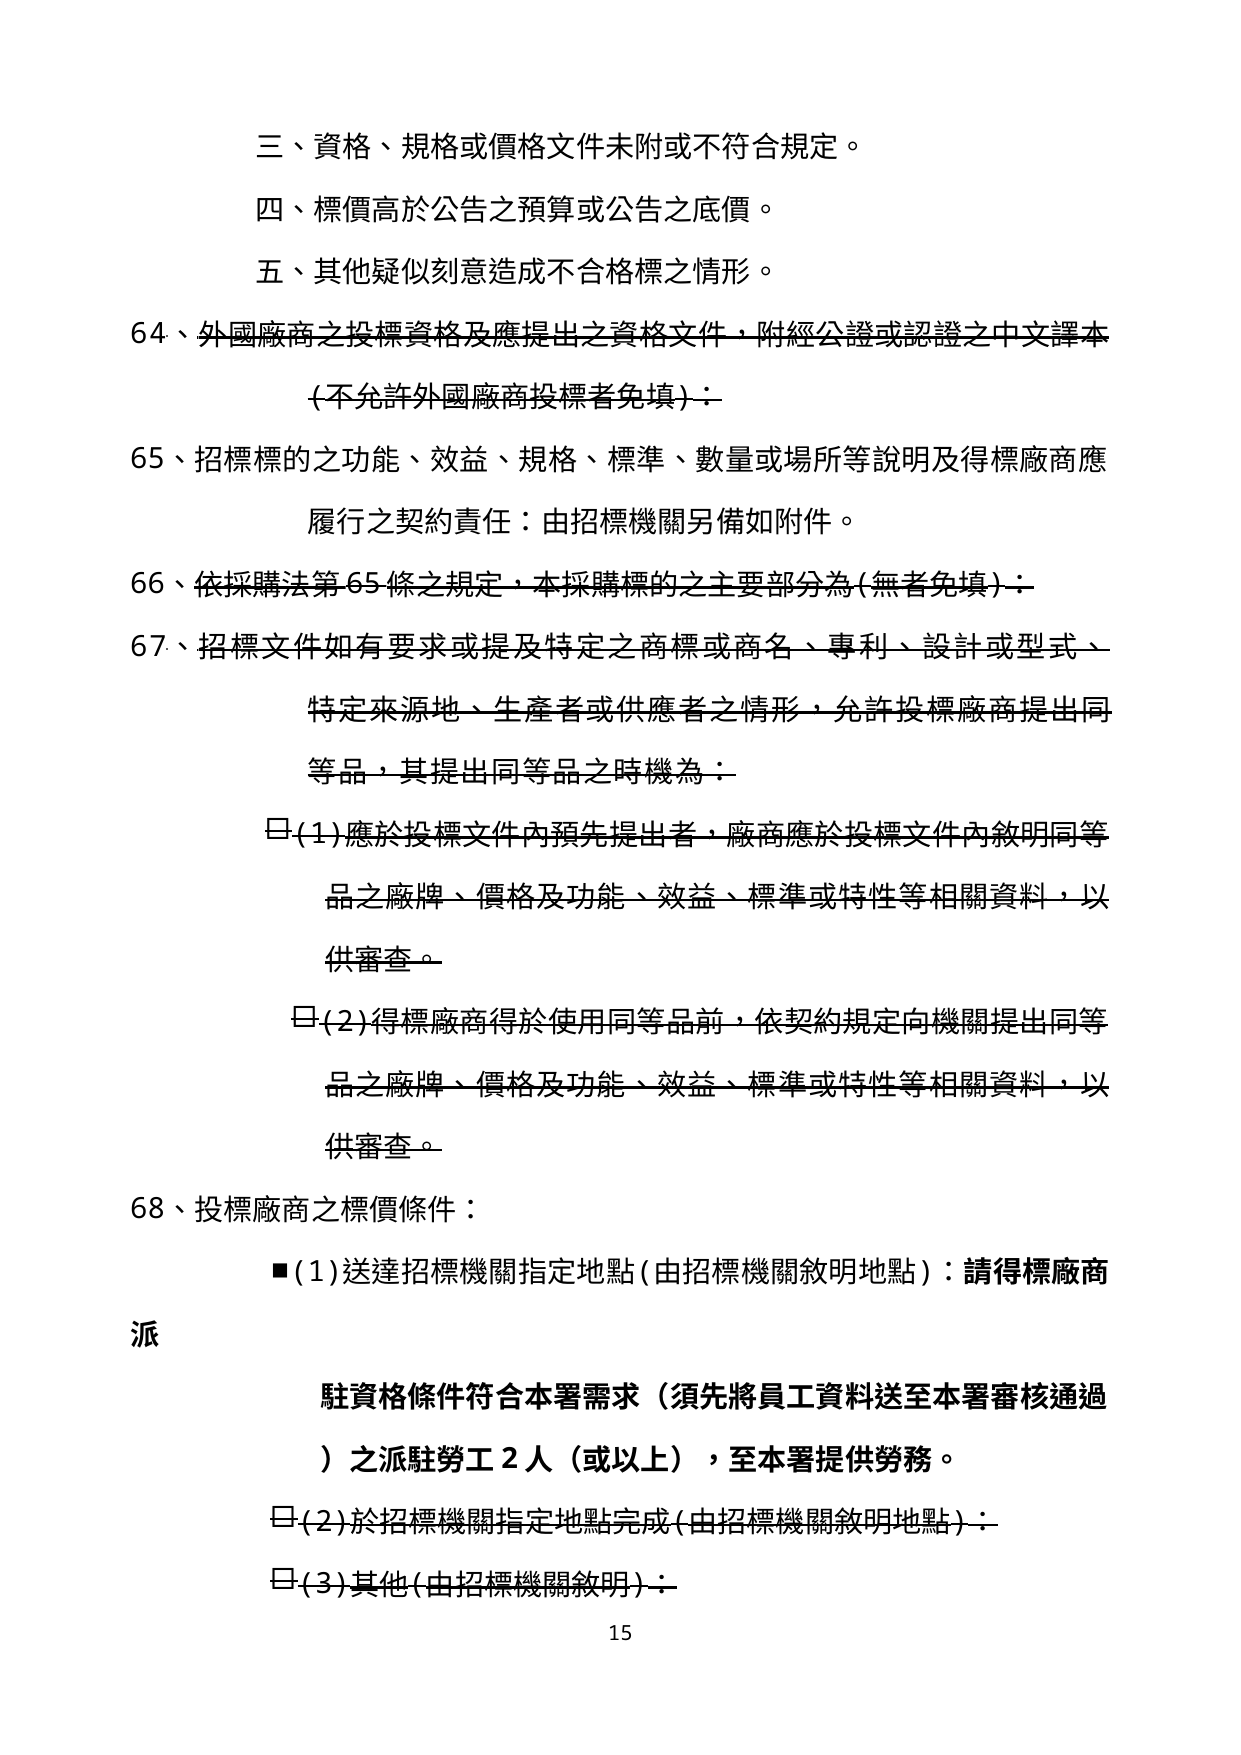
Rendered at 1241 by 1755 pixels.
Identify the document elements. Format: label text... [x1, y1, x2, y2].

text (1)應於投標文件內預先提出者，廠商應於投標文件內敘明同等品之廠牌、價格及功能、效益、標準或特性等相關資料，以供審查。 [130, 791, 1110, 978]
text 三、資格、規格或價格文件未附或不符合規定。 [255, 103, 1110, 166]
text 五、其他疑似刻意造成不合格標之情形。 [255, 228, 1110, 291]
list 招標文件如有要求或提及特定之商標或商名、專利、設計或型式、特定來源地、生產者或供應者之情形，允許投標廠商提出同等品，其提出同等品之時機為： [130, 603, 1110, 791]
text (2)得標廠商得於使用同等品前，依契約規定向機關提出同等品之廠牌、價格及功能、效益、標準或特性等相關資料，以供審查。 [130, 978, 1110, 1166]
list 招標標的之功能、效益、規格、標準、數量或場所等說明及得標廠商應履行之契約責任：由招標機關另備如附件。 [130, 416, 1110, 541]
text 四、標價高於公告之預算或公告之底價。 [255, 166, 1110, 228]
list 外國廠商之投標資格及應提出之資格文件，附經公證或認證之中文譯本(不允許外國廠商投標者免填)： [130, 291, 1110, 416]
list 投標廠商之標價條件： [130, 1166, 1110, 1228]
text (3)其他(由招標機關敘明)： [130, 1541, 1110, 1603]
text 駐資格條件符合本署需求（須先將員工資料送至本署審核通過 [130, 1353, 1110, 1416]
text ■(1)送達招標機關指定地點(由招標機關敘明地點)：請得標廠商派 [130, 1228, 1110, 1353]
text (2)於招標機關指定地點完成(由招標機關敘明地點)： [130, 1478, 1110, 1541]
list 依採購法第65條之規定，本採購標的之主要部分為(無者免填)： [130, 541, 1110, 603]
text ）之派駐勞工2人（或以上），至本署提供勞務。 [130, 1416, 1110, 1478]
